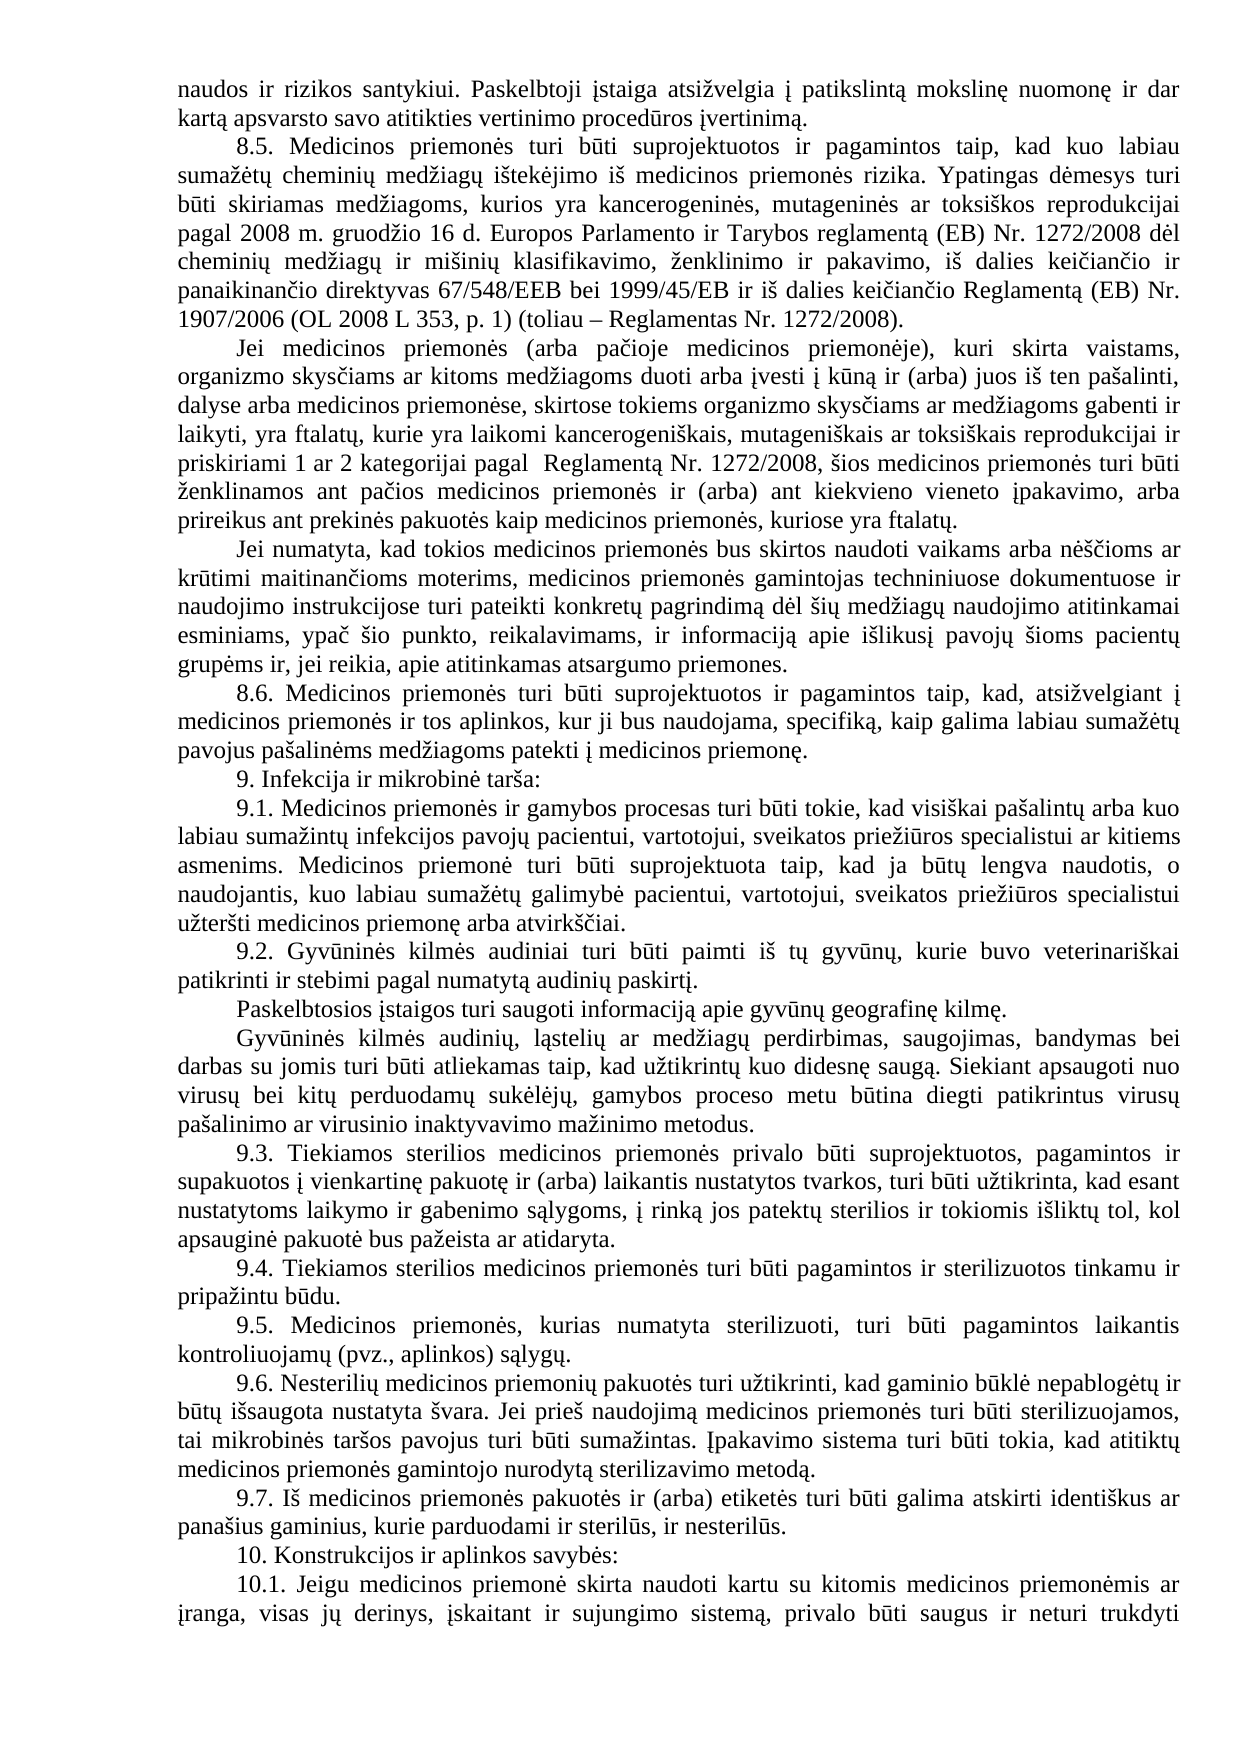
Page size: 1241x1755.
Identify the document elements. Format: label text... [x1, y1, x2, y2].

text 9.4. Tiekiamos sterilios medicinos priemonės turi būti pagamintos ir sterilizuotos tinkamu ir pripažintu būdu. [177, 1253, 1181, 1310]
text 8.5. Medicinos priemonės turi būti suprojektuotos ir pagamintos taip, kad kuo labiau sumažėtų cheminių medžiagų ištekėjimo iš medicinos priemonės rizika. Ypatingas dėmesys turi būti skiriamas medžiagoms, kurios yra kancerogeninės, mutageninės ar toksiškos reprodukcijai pagal 2008 m. gruodžio 16 d. Europos Parlamento ir Tarybos reglamentą (EB) Nr. 1272/2008 dėl cheminių medžiagų ir mišinių klasifikavimo, ženklinimo ir pakavimo, iš dalies keičiančio ir panaikinančio direktyvas 67/548/EEB bei 1999/45/EB ir iš dalies keičiančio Reglamentą (EB) Nr. 1907/2006 (OL 2008 L 353, p. 1) (toliau – Reglamentas Nr. 1272/2008). [177, 131, 1181, 333]
text 9.6. Nesterilių medicinos priemonių pakuotės turi užtikrinti, kad gaminio būklė nepablogėtų ir būtų išsaugota nustatyta švara. Jei prieš naudojimą medicinos priemonės turi būti sterilizuojamos, tai mikrobinės taršos pavojus turi būti sumažintas. Įpakavimo sistema turi būti tokia, kad atitiktų medicinos priemonės gamintojo nurodytą sterilizavimo metodą. [177, 1368, 1181, 1483]
text Gyvūninės kilmės audinių, ląstelių ar medžiagų perdirbimas, saugojimas, bandymas bei darbas su jomis turi būti atliekamas taip, kad užtikrintų kuo didesnę saugą. Siekiant apsaugoti nuo virusų bei kitų perduodamų sukėlėjų, gamybos proceso metu būtina diegti patikrintus virusų pašalinimo ar virusinio inaktyvavimo mažinimo metodus. [177, 1023, 1181, 1138]
text 9. Infekcija ir mikrobinė tarša: [177, 764, 1181, 793]
text 9.5. Medicinos priemonės, kurias numatyta sterilizuoti, turi būti pagamintos laikantis kontroliuojamų (pvz., aplinkos) sąlygų. [177, 1310, 1181, 1368]
text naudos ir rizikos santykiui. Paskelbtoji įstaiga atsižvelgia į patikslintą mokslinę nuomonę ir dar kartą apsvarsto savo atitikties vertinimo procedūros įvertinimą. [177, 74, 1181, 131]
text 10. Konstrukcijos ir aplinkos savybės: [177, 1540, 1181, 1569]
text 8.6. Medicinos priemonės turi būti suprojektuotos ir pagamintos taip, kad, atsižvelgiant į medicinos priemonės ir tos aplinkos, kur ji bus naudojama, specifiką, kaip galima labiau sumažėtų pavojus pašalinėms medžiagoms patekti į medicinos priemonę. [177, 678, 1181, 764]
text Jei numatyta, kad tokios medicinos priemonės bus skirtos naudoti vaikams arba nėščioms ar krūtimi maitinančioms moterims, medicinos priemonės gamintojas techniniuose dokumentuose ir naudojimo instrukcijose turi pateikti konkretų pagrindimą dėl šių medžiagų naudojimo atitinkamai esminiams, ypač šio punkto, reikalavimams, ir informaciją apie išlikusį pavojų šioms pacientų grupėms ir, jei reikia, apie atitinkamas atsargumo priemones. [177, 534, 1181, 678]
text 9.7. Iš medicinos priemonės pakuotės ir (arba) etiketės turi būti galima atskirti identiškus ar panašius gaminius, kurie parduodami ir sterilūs, ir nesterilūs. [177, 1483, 1181, 1540]
text 9.2. Gyvūninės kilmės audiniai turi būti paimti iš tų gyvūnų, kurie buvo veterinariškai patikrinti ir stebimi pagal numatytą audinių paskirtį. [177, 936, 1181, 994]
text 9.1. Medicinos priemonės ir gamybos procesas turi būti tokie, kad visiškai pašalintų arba kuo labiau sumažintų infekcijos pavojų pacientui, vartotojui, sveikatos priežiūros specialistui ar kitiems asmenims. Medicinos priemonė turi būti suprojektuota taip, kad ja būtų lengva naudotis, o naudojantis, kuo labiau sumažėtų galimybė pacientui, vartotojui, sveikatos priežiūros specialistui užteršti medicinos priemonę arba atvirkščiai. [177, 793, 1181, 936]
text Paskelbtosios įstaigos turi saugoti informaciją apie gyvūnų geografinę kilmę. [177, 994, 1181, 1023]
text Jei medicinos priemonės (arba pačioje medicinos priemonėje), kuri skirta vaistams, organizmo skysčiams ar kitoms medžiagoms duoti arba įvesti į kūną ir (arba) juos iš ten pašalinti, dalyse arba medicinos priemonėse, skirtose tokiems organizmo skysčiams ar medžiagoms gabenti ir laikyti, yra ftalatų, kurie yra laikomi kancerogeniškais, mutageniškais ar toksiškais reprodukcijai ir priskiriami 1 ar 2 kategorijai pagal Reglamentą Nr. 1272/2008, šios medicinos priemonės turi būti ženklinamos ant pačios medicinos priemonės ir (arba) ant kiekvieno vieneto įpakavimo, arba prireikus ant prekinės pakuotės kaip medicinos priemonės, kuriose yra ftalatų. [177, 333, 1181, 534]
text 9.3. Tiekiamos sterilios medicinos priemonės privalo būti suprojektuotos, pagamintos ir supakuotos į vienkartinę pakuotę ir (arba) laikantis nustatytos tvarkos, turi būti užtikrinta, kad esant nustatytoms laikymo ir gabenimo sąlygoms, į rinką jos patektų sterilios ir tokiomis išliktų tol, kol apsauginė pakuotė bus pažeista ar atidaryta. [177, 1138, 1181, 1253]
text 10.1. Jeigu medicinos priemonė skirta naudoti kartu su kitomis medicinos priemonėmis ar įranga, visas jų derinys, įskaitant ir sujungimo sistemą, privalo būti saugus ir neturi trukdyti [177, 1569, 1181, 1626]
